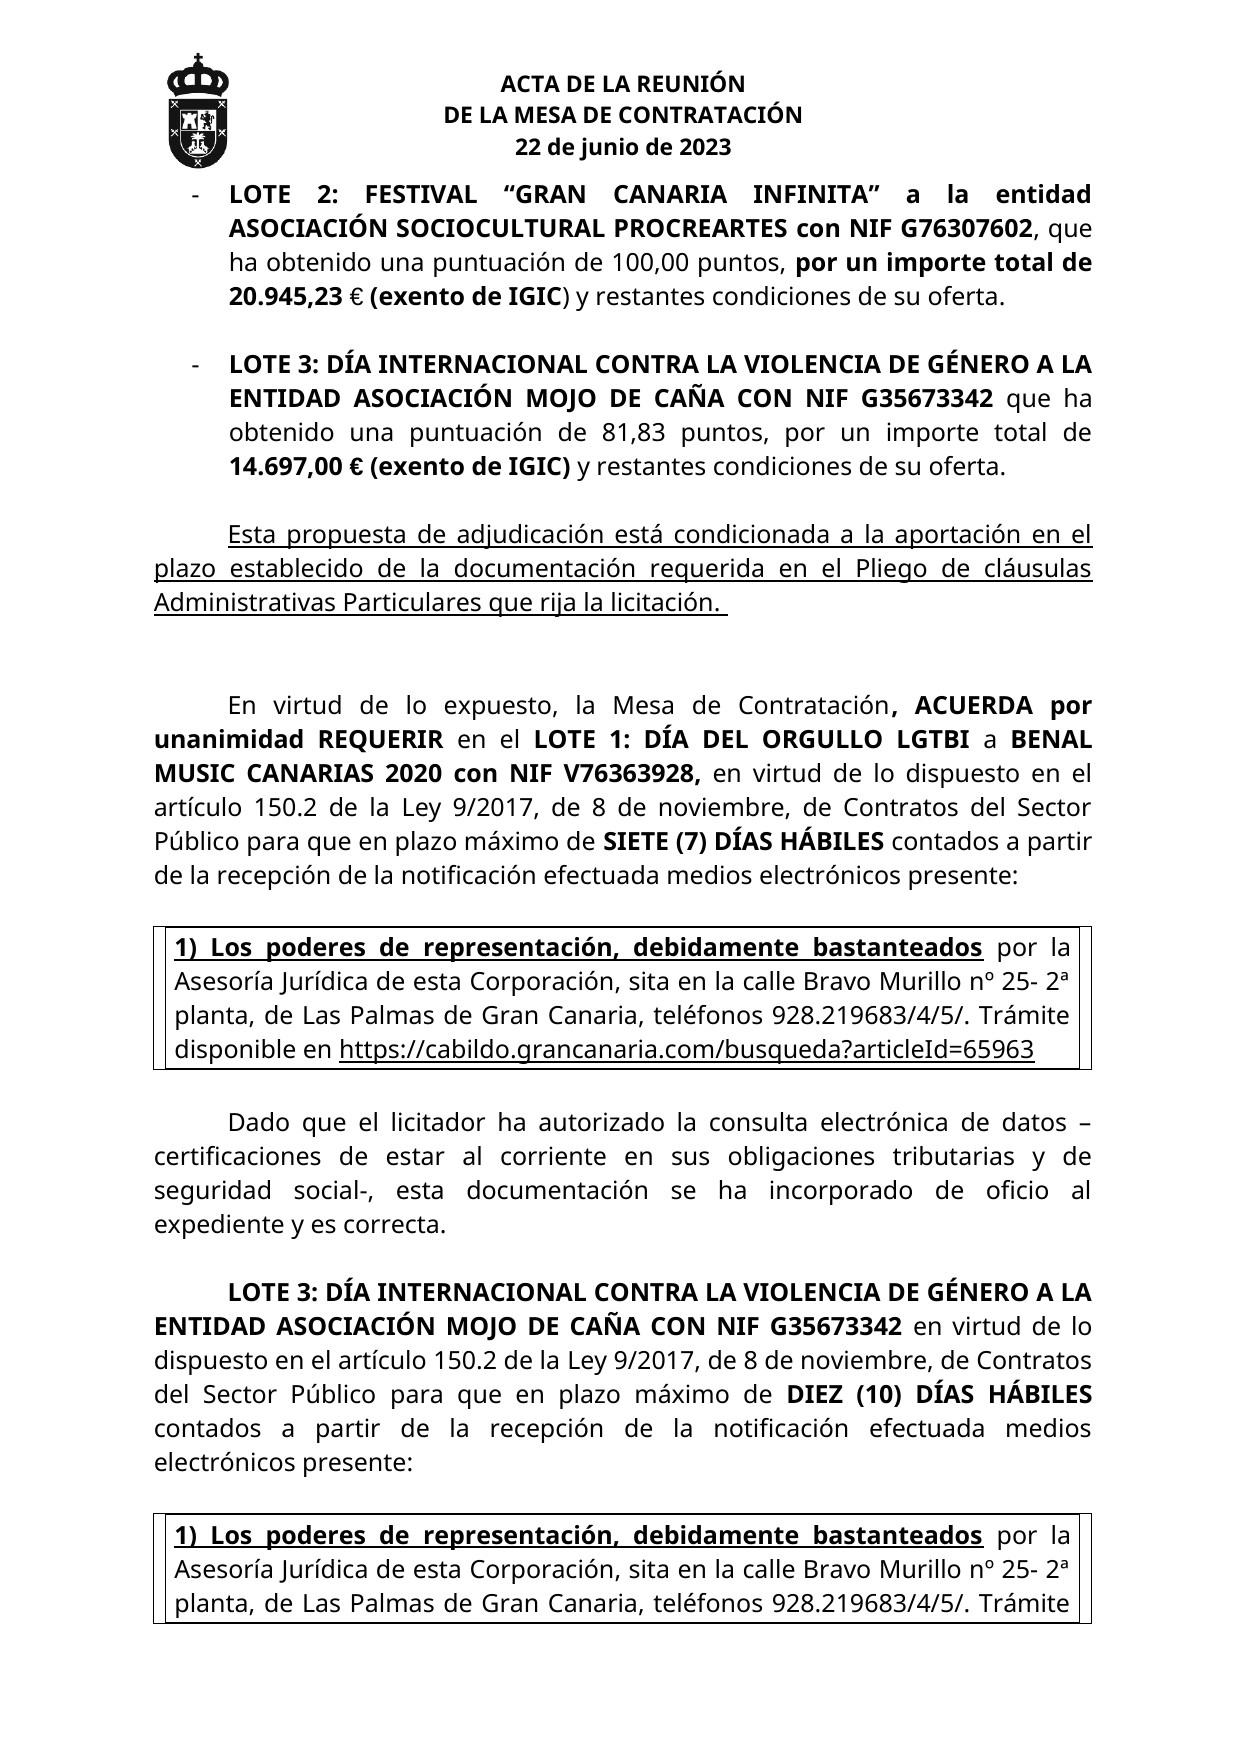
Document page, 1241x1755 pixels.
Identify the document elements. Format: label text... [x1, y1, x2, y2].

text Dado que el licitador ha autorizado la consulta electrónica de datos –certificaciones de estar al corriente en sus obligaciones tributarias y de seguridad social-, esta documentación se ha incorporado de oficio al expediente y es correcta. [153, 1104, 1093, 1241]
text Administrativas Particulares que rija la licitación. [153, 581, 1093, 619]
text Esta propuesta de adjudicación está condicionada a la aportación en el plazo establecido de la documentación requerida en el Pliego de cláusulas [153, 517, 1093, 580]
table_header 1) Los poderes de representación, debidamente bastanteados por la Asesoría Jurídica de esta Corporación, sita en la calle Bravo Murillo nº 25- 2ª planta, de Las Palmas de Gran Canaria, teléfonos 928.219683/4/5/. Trámite disponible en https://cabildo.grancanaria.com/busqueda?articleId=65963 [166, 928, 1079, 1068]
list LOTE 2: FESTIVAL “GRAN CANARIA INFINITA” a la entidad Asociación Sociocultural Procreartes con NIF G76307602, que ha obtenido una puntuación de 100,00 puntos, por un importe total de 20.945,23 € (exento de IGIC) y restantes condiciones de su oferta. [191, 176, 1093, 313]
list LOTE 3: DÍA INTERNACIONAL CONTRA LA VIOLENCIA DE GÉNERO a la entidad Asociación Mojo de Caña con NIF G35673342 que ha obtenido una puntuación de 81,83 puntos, por un importe total de 14.697,00 € (exento de IGIC) y restantes condiciones de su oferta. [191, 347, 1093, 483]
text LOTE 3: DÍA INTERNACIONAL CONTRA LA VIOLENCIA DE GÉNERO a la entidad Asociación Mojo de Caña con NIF G35673342 en virtud de lo dispuesto en el artículo 150.2 de la Ley 9/2017, de 8 de noviembre, de Contratos del Sector Público para que en plazo máximo de DIEZ (10) DÍAS HÁBILES contados a partir de la recepción de la notificación efectuada medios electrónicos presente: [153, 1275, 1093, 1479]
table_header 1) Los poderes de representación, debidamente bastanteados por la Asesoría Jurídica de esta Corporación, sita en la calle Bravo Murillo nº 25- 2ª planta, de Las Palmas de Gran Canaria, teléfonos 928.219683/4/5/. Trámite [166, 1515, 1079, 1622]
text En virtud de lo expuesto, la Mesa de Contratación, ACUERDA por unanimidad REQUERIR en el LOTE 1: DÍA DEL ORGULLO LGTBI a Benal Music Canarias 2020 con NIF V76363928, en virtud de lo dispuesto en el artículo 150.2 de la Ley 9/2017, de 8 de noviembre, de Contratos del Sector Público para que en plazo máximo de SIETE (7) DÍAS HÁBILES contados a partir de la recepción de la notificación efectuada medios electrónicos presente: [153, 687, 1093, 892]
